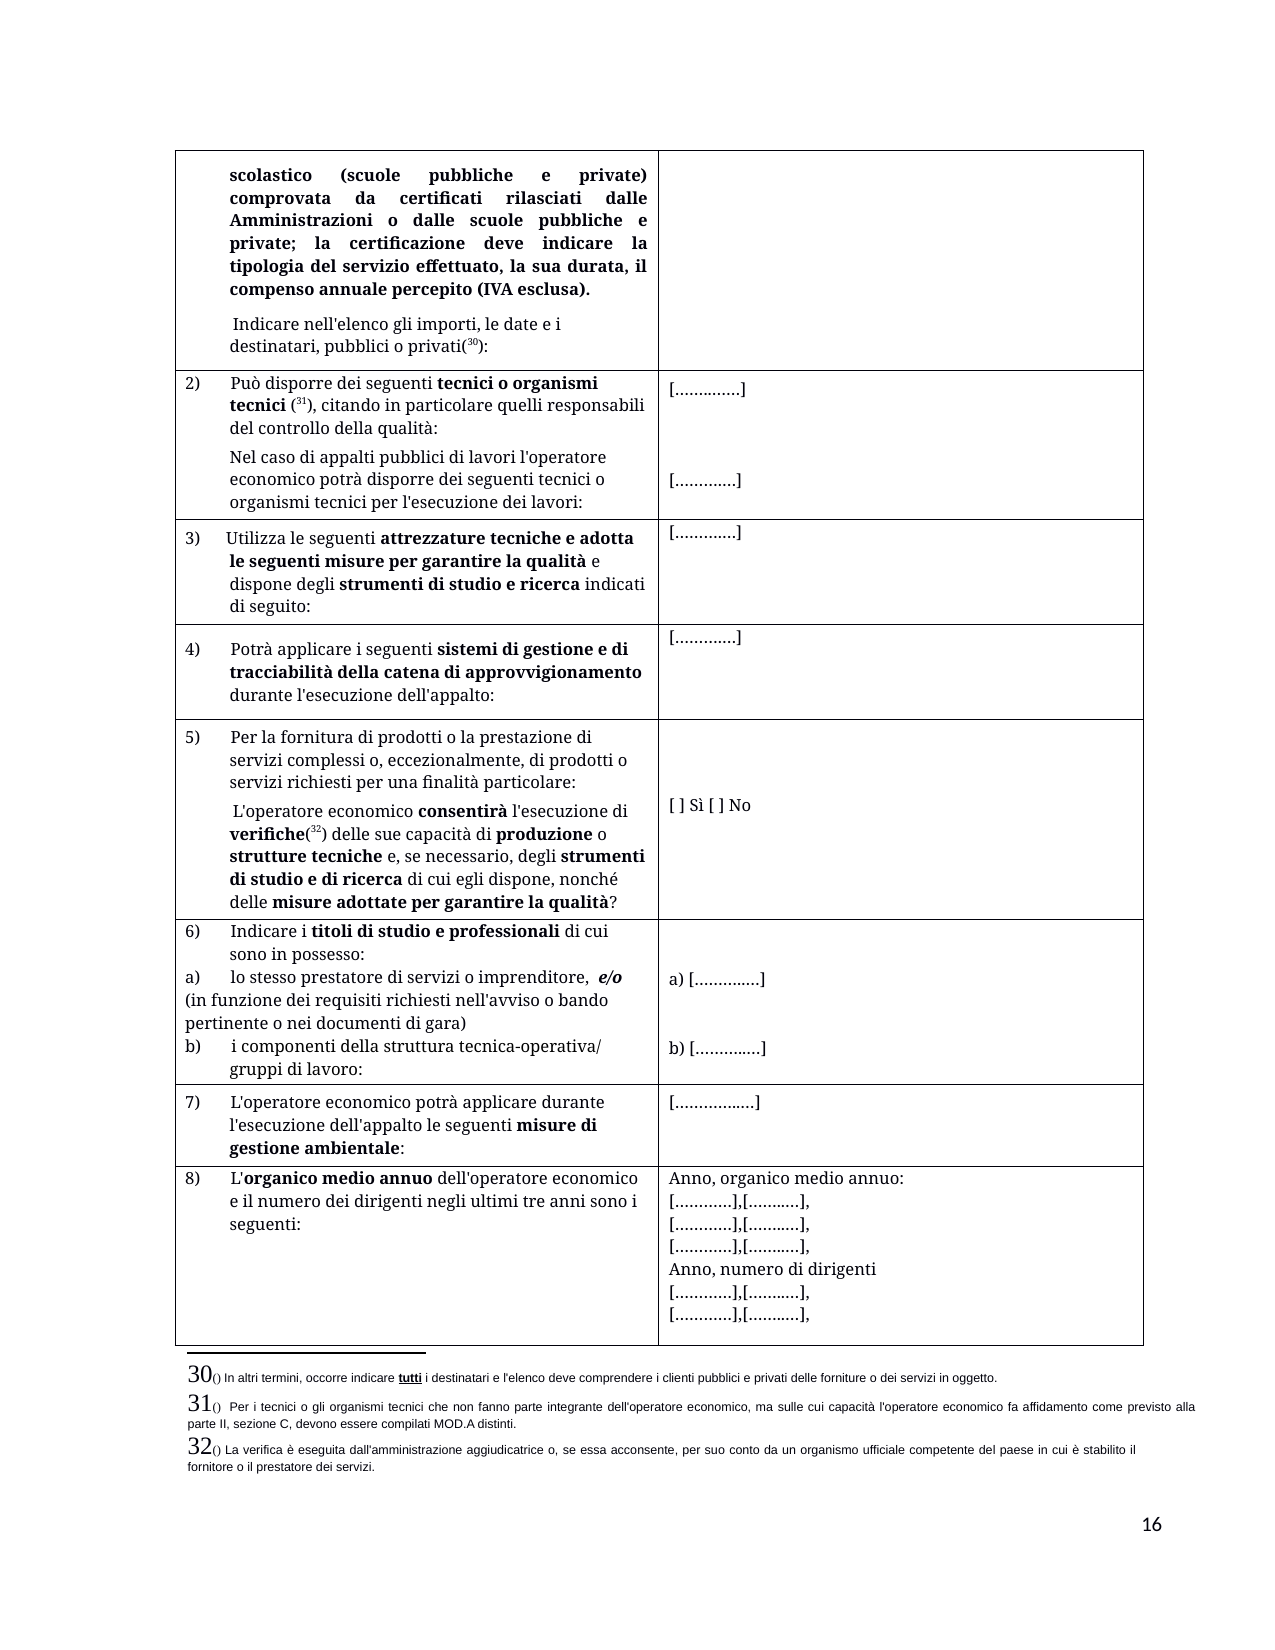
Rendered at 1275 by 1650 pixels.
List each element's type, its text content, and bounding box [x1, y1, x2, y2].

table_cell Anno, organico medio annuo: […………],[……..…], […………],[……..…], […………],[……..…], Anno, numero di dirigenti […………],[……..…], […………],[……..…], [659, 1167, 1143, 1345]
table_cell 2) Può disporre dei seguenti tecnici o organismi tecnici (), citando in particolare quelli responsabili del controllo della qualità: Nel caso di appalti pubblici di lavori l'operatore economico potrà disporre dei seguenti tecnici o organismi tecnici per l'esecuzione dei lavori: [176, 371, 658, 519]
table_cell 6) Indicare i titoli di studio e professionali di cui sono in possesso: a) lo stesso prestatore di servizi o imprenditore, e/o (in funzione dei requisiti richiesti nell'avviso o bando pertinente o nei documenti di gara) b) i componenti della struttura tecnica-operativa/ gruppi di lavoro: [176, 920, 658, 1083]
table_cell 5) Per la fornitura di prodotti o la prestazione di servizi complessi o, eccezionalmente, di prodotti o servizi richiesti per una finalità particolare: L'operatore economico consentirà l'esecuzione di verifiche() delle sue capacità di produzione o strutture tecniche e, se necessario, degli strumenti di studio e di ricerca di cui egli dispone, nonché delle misure adottate per garantire la qualità? [176, 720, 658, 919]
table_cell [ ] Sì [ ] No [659, 720, 1143, 919]
table_cell 3) Utilizza le seguenti attrezzature tecniche e adotta le seguenti misure per garantire la qualità e dispone degli strumenti di studio e ricerca indicati di seguito: [176, 520, 658, 624]
table_cell 4) Potrà applicare i seguenti sistemi di gestione e di tracciabilità della catena di approvvigionamento durante l'esecuzione dell'appalto: [176, 625, 658, 718]
table_cell [659, 151, 1143, 370]
table_cell a) [………..…] b) [………..…] [659, 920, 1143, 1083]
table_cell [……….…] [659, 625, 1143, 718]
table_cell 8) L'organico medio annuo dell'operatore economico e il numero dei dirigenti negli ultimi tre anni sono i seguenti: [176, 1167, 658, 1345]
table_cell [……..……] [……….…] [659, 371, 1143, 519]
table_cell [……….…] [659, 520, 1143, 624]
table_cell […………..…] [659, 1085, 1143, 1166]
table_cell scolastico (scuole pubbliche e private) comprovata da certificati rilasciati dalle Amministrazioni o dalle scuole pubbliche e private; la certificazione deve indicare la tipologia del servizio effettuato, la sua durata, il compenso annuale percepito (IVA esclusa). Indicare nell'elenco gli importi, le date e i destinatari, pubblici o privati(): [176, 151, 658, 370]
table_cell 7) L'operatore economico potrà applicare durante l'esecuzione dell'appalto le seguenti misure di gestione ambientale: [176, 1085, 658, 1166]
